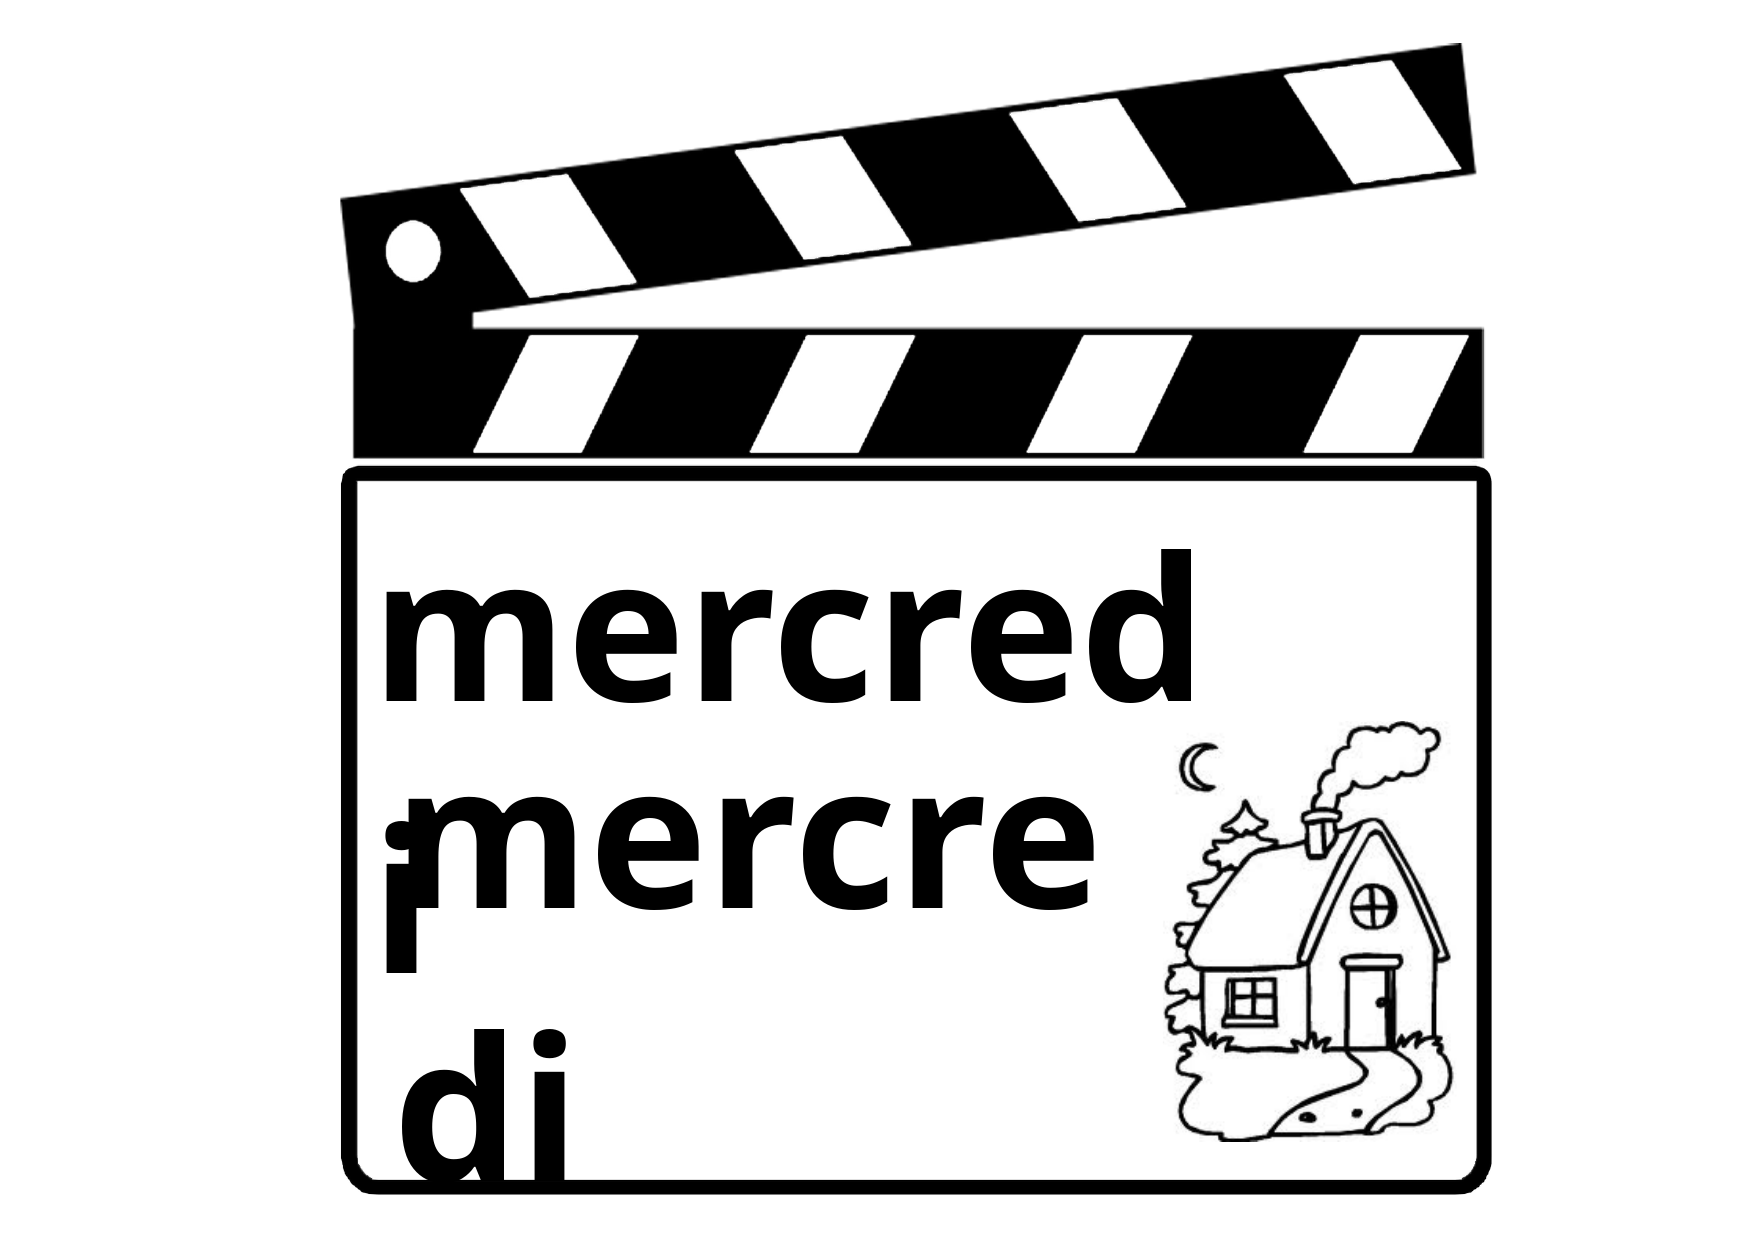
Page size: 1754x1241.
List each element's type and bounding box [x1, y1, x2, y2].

picture [340, 43, 1492, 1195]
